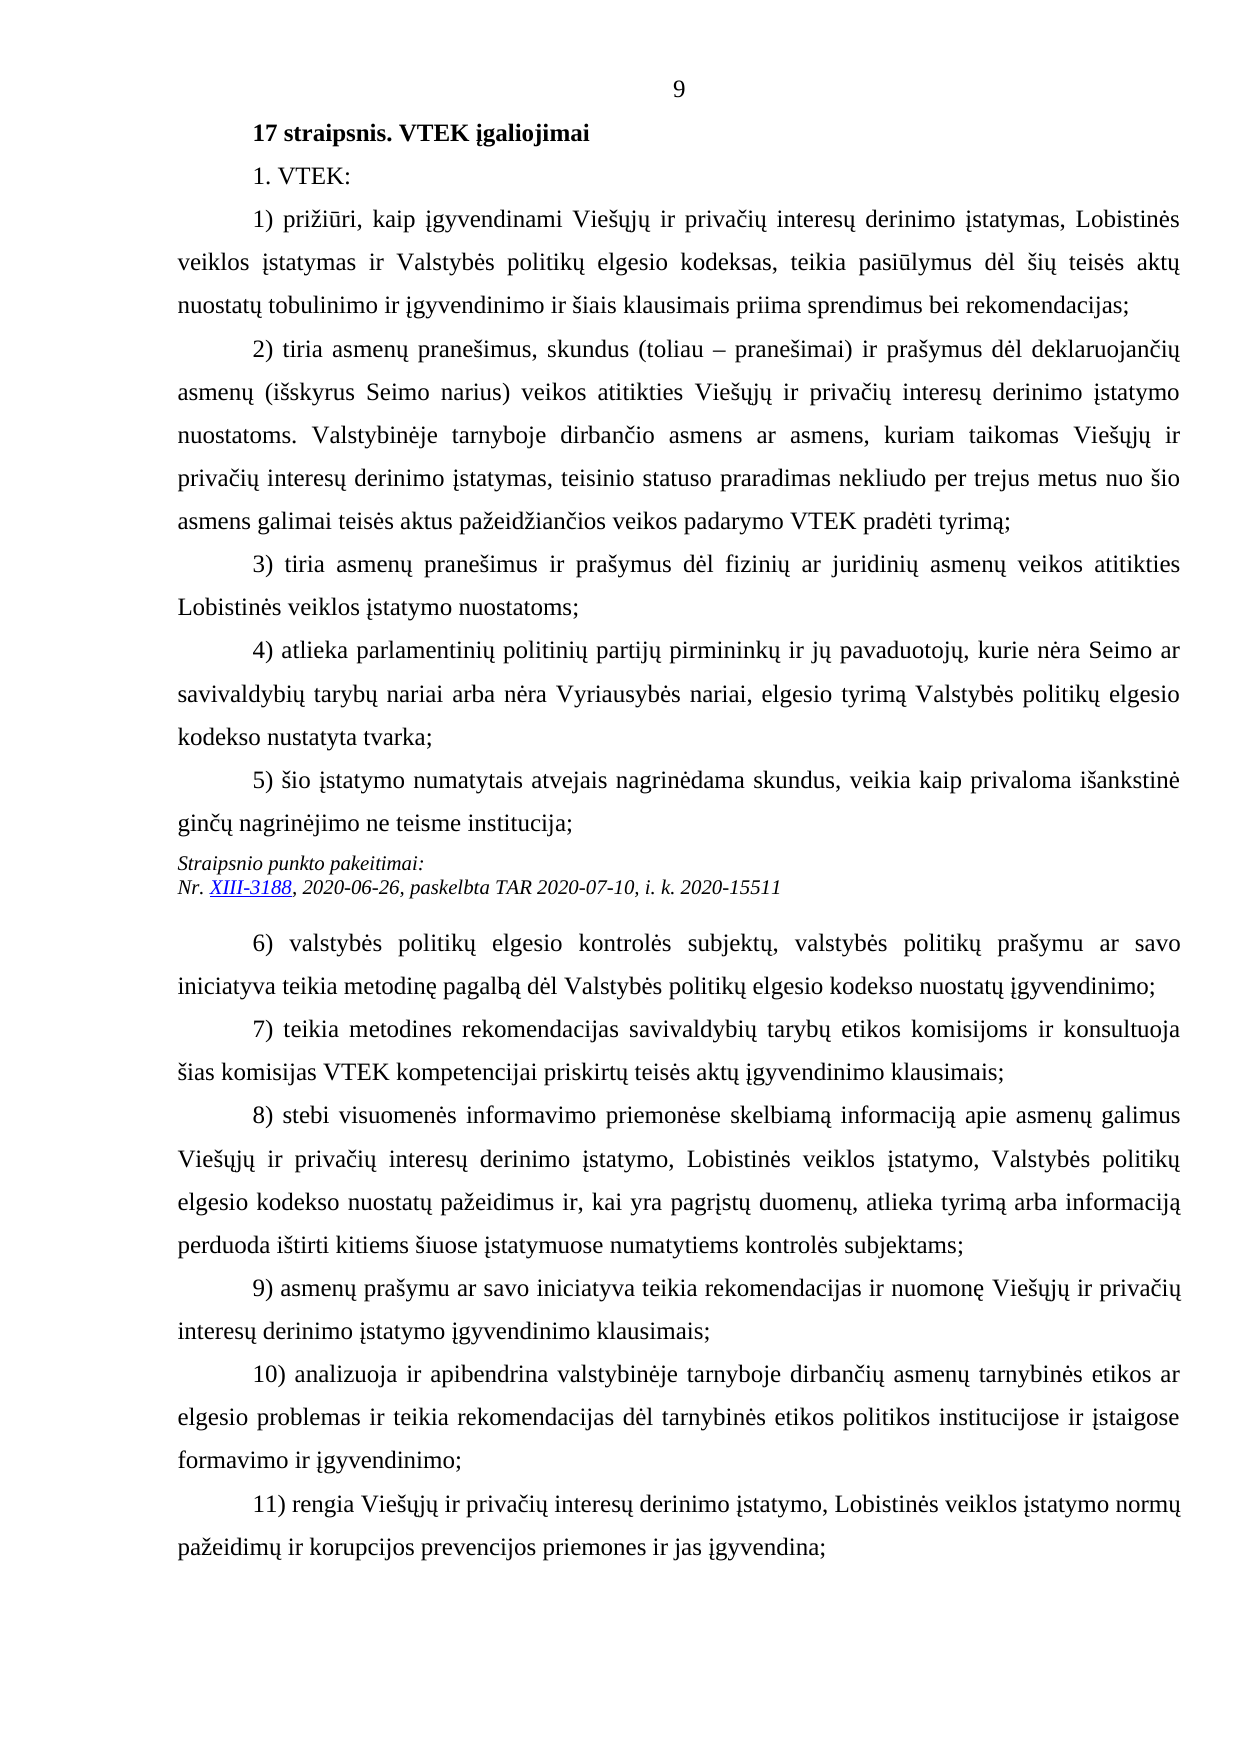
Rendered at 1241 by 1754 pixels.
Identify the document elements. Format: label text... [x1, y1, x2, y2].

text 2) tiria asmenų pranešimus, skundus (toliau – pranešimai) ir prašymus dėl deklaruojančių asmenų (išskyrus Seimo narius) veikos atitikties Viešųjų ir privačių interesų derinimo įstatymo nuostatoms. Valstybinėje tarnyboje dirbančio asmens ar asmens, kuriam taikomas Viešųjų ir privačių interesų derinimo įstatymas, teisinio statuso praradimas nekliudo per trejus metus nuo šio asmens galimai teisės aktus pažeidžiančios veikos padarymo VTEK pradėti tyrimą; [177, 334, 1181, 535]
text 6) valstybės politikų elgesio kontrolės subjektų, valstybės politikų prašymu ar savo iniciatyva teikia metodinę pagalbą dėl Valstybės politikų elgesio kodekso nuostatų įgyvendinimo; [177, 928, 1181, 1000]
text 7) teikia metodines rekomendacijas savivaldybių tarybų etikos komisijoms ir konsultuoja šias komisijas VTEK kompetencijai priskirtų teisės aktų įgyvendinimo klausimais; [177, 1014, 1181, 1086]
text 3) tiria asmenų pranešimus ir prašymus dėl fizinių ar juridinių asmenų veikos atitikties Lobistinės veiklos įstatymo nuostatoms; [177, 549, 1181, 621]
text 9) asmenų prašymu ar savo iniciatyva teikia rekomendacijas ir nuomonę Viešųjų ir privačių interesų derinimo įstatymo įgyvendinimo klausimais; [177, 1273, 1181, 1345]
subtitle 17 straipsnis. VTEK įgaliojimai [177, 118, 1181, 147]
text 1) prižiūri, kaip įgyvendinami Viešųjų ir privačių interesų derinimo įstatymas, Lobistinės veiklos įstatymas ir Valstybės politikų elgesio kodeksas, teikia pasiūlymus dėl šių teisės aktų nuostatų tobulinimo ir įgyvendinimo ir šiais klausimais priima sprendimus bei rekomendacijas; [177, 204, 1181, 319]
text Nr. XIII-3188, 2020-06-26, paskelbta TAR 2020-07-10, i. k. 2020-15511 [177, 875, 1181, 899]
text Straipsnio punkto pakeitimai: [177, 851, 1181, 875]
text 5) šio įstatymo numatytais atvejais nagrinėdama skundus, veikia kaip privaloma išankstinė ginčų nagrinėjimo ne teisme institucija; [177, 765, 1181, 837]
text 1. VTEK: [177, 161, 1181, 190]
text 10) analizuoja ir apibendrina valstybinėje tarnyboje dirbančių asmenų tarnybinės etikos ar elgesio problemas ir teikia rekomendacijas dėl tarnybinės etikos politikos institucijose ir įstaigose formavimo ir įgyvendinimo; [177, 1359, 1181, 1474]
text 11) rengia Viešųjų ir privačių interesų derinimo įstatymo, Lobistinės veiklos įstatymo normų pažeidimų ir korupcijos prevencijos priemones ir jas įgyvendina; [177, 1489, 1181, 1561]
text 8) stebi visuomenės informavimo priemonėse skelbiamą informaciją apie asmenų galimus Viešųjų ir privačių interesų derinimo įstatymo, Lobistinės veiklos įstatymo, Valstybės politikų elgesio kodekso nuostatų pažeidimus ir, kai yra pagrįstų duomenų, atlieka tyrimą arba informaciją perduoda ištirti kitiems šiuose įstatymuose numatytiems kontrolės subjektams; [177, 1101, 1181, 1259]
text 4) atlieka parlamentinių politinių partijų pirmininkų ir jų pavaduotojų, kurie nėra Seimo ar savivaldybių tarybų nariai arba nėra Vyriausybės nariai, elgesio tyrimą Valstybės politikų elgesio kodekso nustatyta tvarka; [177, 636, 1181, 751]
